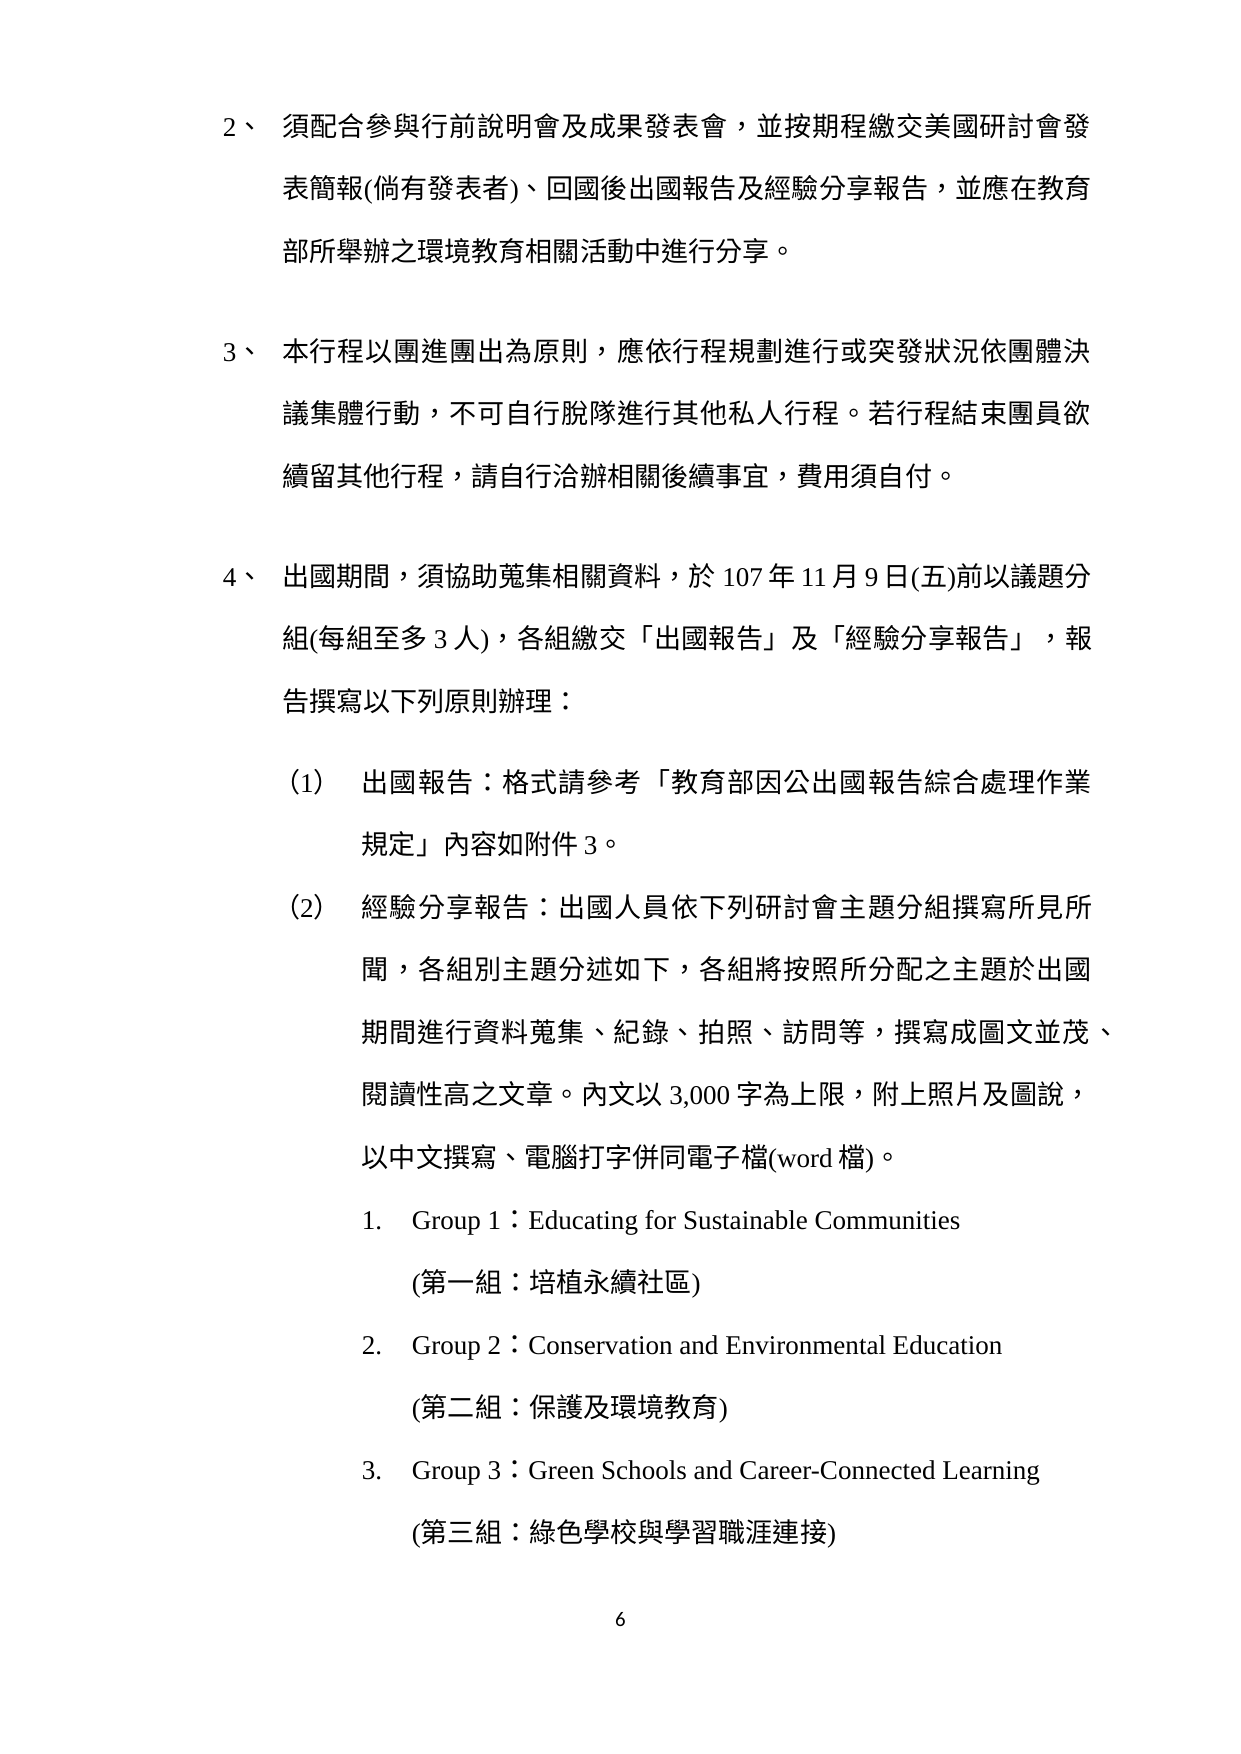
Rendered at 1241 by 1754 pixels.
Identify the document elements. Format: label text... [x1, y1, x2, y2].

list Group 3：Green Schools and Career-Connected Learning [362, 1426, 1092, 1489]
text (第一組：培植永續社區) [412, 1239, 1092, 1301]
list 出國報告：格式請參考「教育部因公出國報告綜合處理作業規定」內容如附件3。 [273, 739, 1092, 864]
list 本行程以團進團出為原則，應依行程規劃進行或突發狀況依團體決議集體行動，不可自行脫隊進行其他私人行程。若行程結束團員欲續留其他行程，請自行洽辦相關後續事宜，費用須自付。 [223, 308, 1092, 495]
text (第三組：綠色學校與學習職涯連接) [412, 1489, 1092, 1551]
list 經驗分享報告：出國人員依下列研討會主題分組撰寫所見所聞，各組別主題分述如下，各組將按照所分配之主題於出國期間進行資料蒐集、紀錄、拍照、訪問等，撰寫成圖文並茂、閱讀性高之文章。內文以3,000字為上限，附上照片及圖說，以中文撰寫、電腦打字併同電子檔(word檔)。 [273, 864, 1092, 1176]
list Group 2：Conservation and Environmental Education [362, 1301, 1092, 1364]
list 須配合參與行前說明會及成果發表會，並按期程繳交美國研討會發表簡報(倘有發表者)、回國後出國報告及經驗分享報告，並應在教育部所舉辦之環境教育相關活動中進行分享。 [223, 83, 1092, 270]
text (第二組：保護及環境教育) [412, 1364, 1092, 1426]
list Group 1：Educating for Sustainable Communities [362, 1176, 1092, 1239]
list 出國期間，須協助蒐集相關資料，於107年11月9日(五)前以議題分組(每組至多3人)，各組繳交「出國報告」及「經驗分享報告」，報告撰寫以下列原則辦理： [223, 533, 1092, 720]
